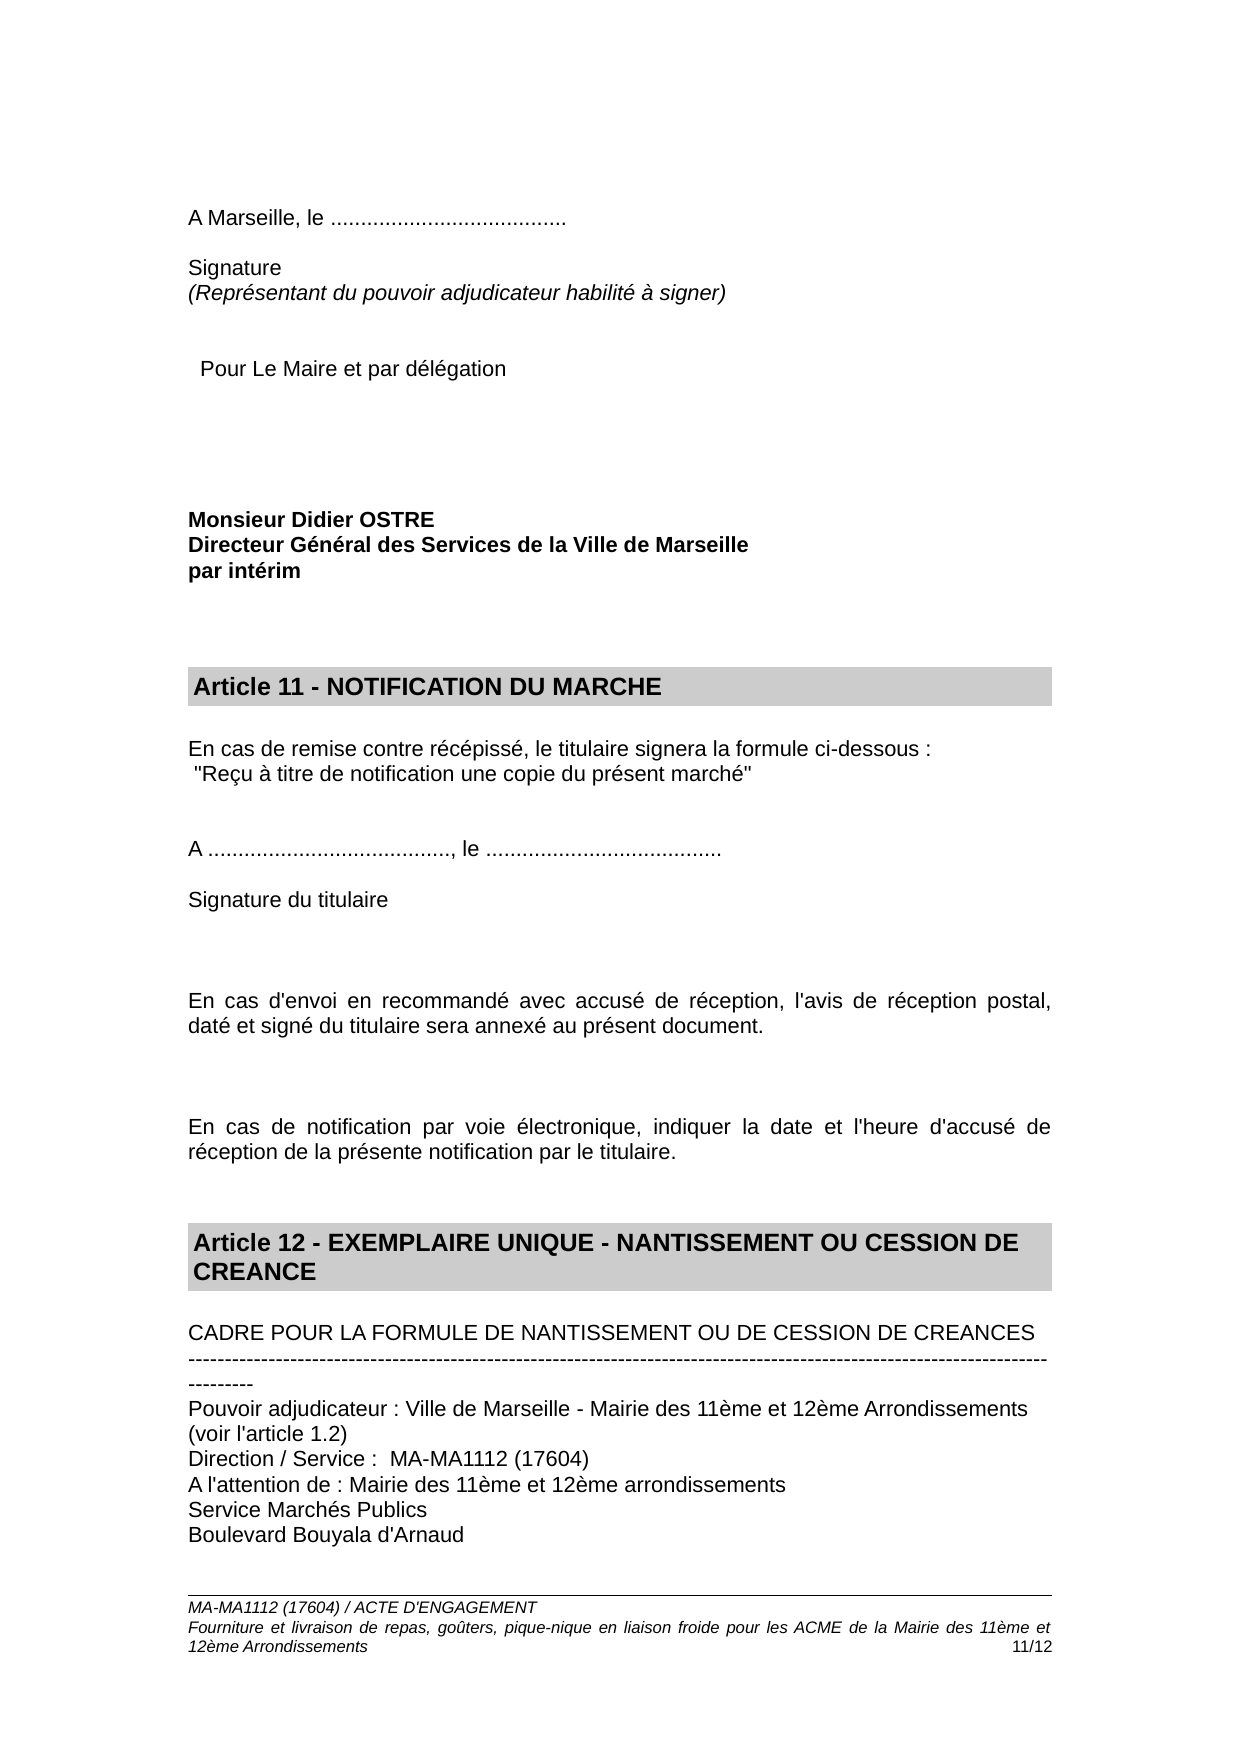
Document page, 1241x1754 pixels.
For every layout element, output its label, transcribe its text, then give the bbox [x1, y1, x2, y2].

text Pour Le Maire et par délégation [188, 356, 1052, 381]
text Service Marchés Publics [188, 1497, 1052, 1522]
text par intérim [188, 557, 1052, 583]
text Pouvoir adjudicateur : Ville de Marseille - Mairie des 11ème et 12ème Arrondissements [188, 1396, 1052, 1421]
text En cas de notification par voie électronique, indiquer la date et l'heure d'accusé de réception de la présente notification par le titulaire. [188, 1113, 1052, 1164]
text CADRE POUR LA FORMULE DE NANTISSEMENT OU DE CESSION DE CREANCES [188, 1320, 1052, 1345]
text A ........................................, le ....................................... [188, 836, 1052, 861]
text En cas d'envoi en recommandé avec accusé de réception, l'avis de réception postal, daté et signé du titulaire sera annexé au présent document. [188, 987, 1052, 1038]
subtitle EXEMPLAIRE UNIQUE - NANTISSEMENT OU CESSION DE CREANCE [190, 1225, 1050, 1289]
subtitle NOTIFICATION DU MARCHE [190, 669, 1050, 704]
text Boulevard Bouyala d'Arnaud [188, 1522, 1052, 1547]
text ------------------------------------------------------------------------------------------------------------------------------- [188, 1345, 1052, 1396]
text Monsieur Didier OSTRE [188, 507, 1052, 532]
text Directeur Général des Services de la Ville de Marseille [188, 532, 1052, 557]
text Direction / Service : MA-MA1112 (17604) [188, 1446, 1052, 1471]
text (Représentant du pouvoir adjudicateur habilité à signer) [188, 280, 1052, 305]
text A Marseille, le ....................................... [188, 204, 1052, 230]
text Signature du titulaire [188, 887, 1052, 912]
text Signature [188, 255, 1052, 280]
text A l'attention de : Mairie des 11ème et 12ème arrondissements [188, 1471, 1052, 1497]
text (voir l'article 1.2) [188, 1421, 1052, 1446]
text En cas de remise contre récépissé, le titulaire signera la formule ci-dessous : [188, 735, 1052, 761]
text "Reçu à titre de notification une copie du présent marché" [188, 761, 1052, 786]
